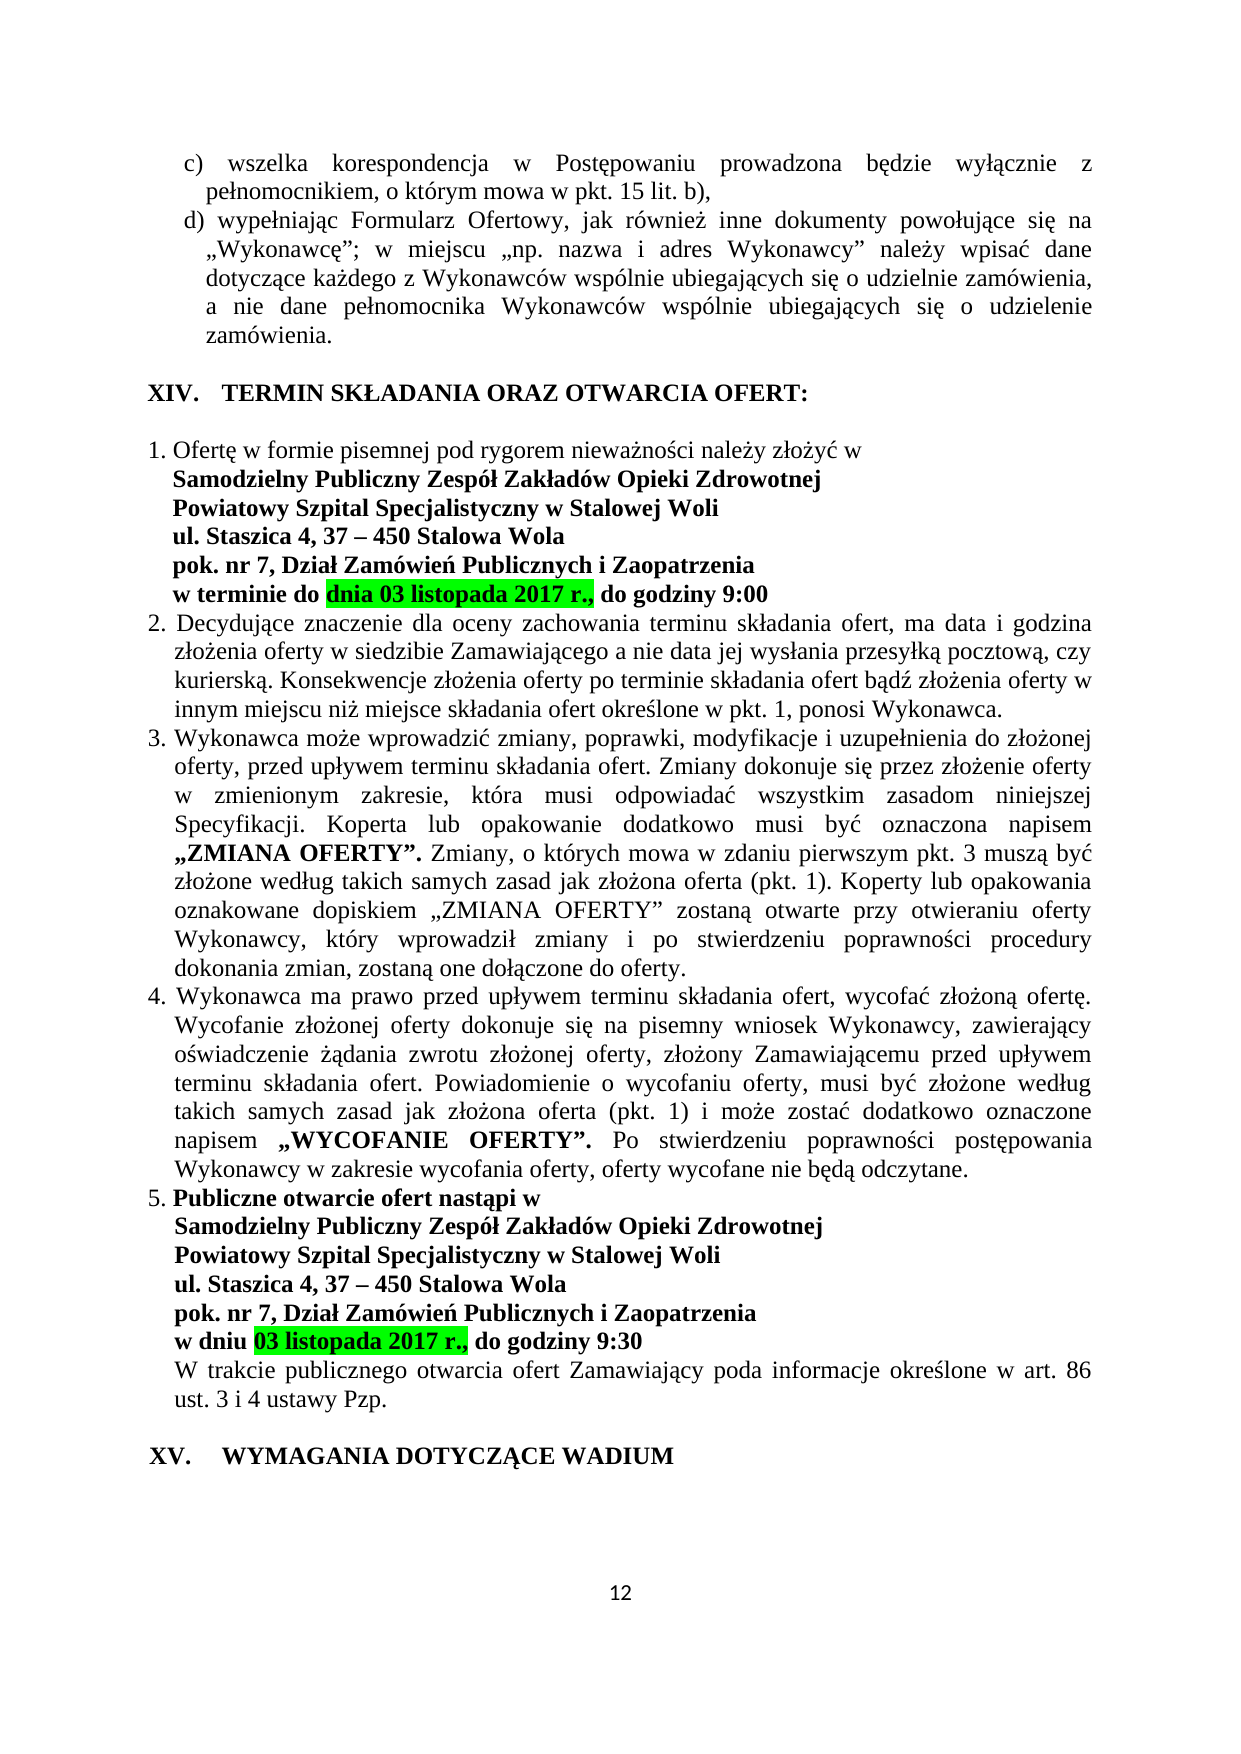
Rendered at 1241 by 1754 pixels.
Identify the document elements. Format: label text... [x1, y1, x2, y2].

text pok. nr 7, Dział Zamówień Publicznych i Zaopatrzenia [172, 550, 1093, 579]
text 4. Wykonawca ma prawo przed upływem terminu składania ofert, wycofać złożoną ofertę. Wycofanie złożonej oferty dokonuje się na pisemny wniosek Wykonawcy, zawierający oświadczenie żądania zwrotu złożonej oferty, złożony Zamawiającemu przed upływem terminu składania ofert. Powiadomienie o wycofaniu oferty, musi być złożone według takich samych zasad jak złożona oferta (pkt. 1) i może zostać dodatkowo oznaczone napisem „WYCOFANIE OFERTY”. Po stwierdzeniu poprawności postępowania Wykonawcy w zakresie wycofania oferty, oferty wycofane nie będą odczytane. [148, 981, 1093, 1183]
text w dniu 03 listopada 2017 r., do godziny 9:30 [174, 1326, 1093, 1355]
text W trakcie publicznego otwarcia ofert Zamawiający poda informacje określone w art. 86 ust. 3 i 4 ustawy Pzp. [174, 1355, 1093, 1413]
text w terminie do dnia 03 listopada 2017 r., do godziny 9:00 [172, 579, 1093, 608]
text Samodzielny Publiczny Zespół Zakładów Opieki Zdrowotnej [174, 1211, 1093, 1240]
text Powiatowy Szpital Specjalistyczny w Stalowej Woli [172, 493, 1093, 521]
text c) wszelka korespondencja w Postępowaniu prowadzona będzie wyłącznie z pełnomocnikiem, o którym mowa w pkt. 15 lit. b), [184, 148, 1093, 205]
list TERMIN SKŁADANIA ORAZ OTWARCIA OFERT: [199, 378, 1093, 406]
text Powiatowy Szpital Specjalistyczny w Stalowej Woli [174, 1240, 1093, 1269]
text d) wypełniając Formularz Ofertowy, jak również inne dokumenty powołujące się na „Wykonawcę”; w miejscu „np. nazwa i adres Wykonawcy” należy wpisać dane dotyczące każdego z Wykonawców wspólnie ubiegających się o udzielnie zamówienia, a nie dane pełnomocnika Wykonawców wspólnie ubiegających się o udzielenie zamówienia. [184, 205, 1093, 349]
text ul. Staszica 4, 37 – 450 Stalowa Wola [172, 521, 1093, 550]
text Samodzielny Publiczny Zespół Zakładów Opieki Zdrowotnej [172, 464, 1093, 493]
text 1. Ofertę w formie pisemnej pod rygorem nieważności należy złożyć w [148, 435, 1093, 464]
text 3. Wykonawca może wprowadzić zmiany, poprawki, modyfikacje i uzupełnienia do złożonej oferty, przed upływem terminu składania ofert. Zmiany dokonuje się przez złożenie oferty w zmienionym zakresie, która musi odpowiadać wszystkim zasadom niniejszej Specyfikacji. Koperta lub opakowanie dodatkowo musi być oznaczona napisem „ZMIANA OFERTY”. Zmiany, o których mowa w zdaniu pierwszym pkt. 3 muszą być złożone według takich samych zasad jak złożona oferta (pkt. 1). Koperty lub opakowania oznakowane dopiskiem „ZMIANA OFERTY” zostaną otwarte przy otwieraniu oferty Wykonawcy, który wprowadził zmiany i po stwierdzeniu poprawności procedury dokonania zmian, zostaną one dołączone do oferty. [148, 723, 1093, 981]
text ul. Staszica 4, 37 – 450 Stalowa Wola [174, 1269, 1093, 1298]
text 5. Publiczne otwarcie ofert nastąpi w [148, 1183, 1093, 1211]
text pok. nr 7, Dział Zamówień Publicznych i Zaopatrzenia [174, 1298, 1093, 1326]
text 2. Decydujące znaczenie dla oceny zachowania terminu składania ofert, ma data i godzina złożenia oferty w siedzibie Zamawiającego a nie data jej wysłania przesyłką pocztową, czy kurierską. Konsekwencje złożenia oferty po terminie składania ofert bądź złożenia oferty w innym miejscu niż miejsce składania ofert określone w pkt. 1, ponosi Wykonawca. [148, 608, 1093, 723]
list WYMAGANIA DOTYCZĄCE WADIUM [191, 1441, 1093, 1470]
